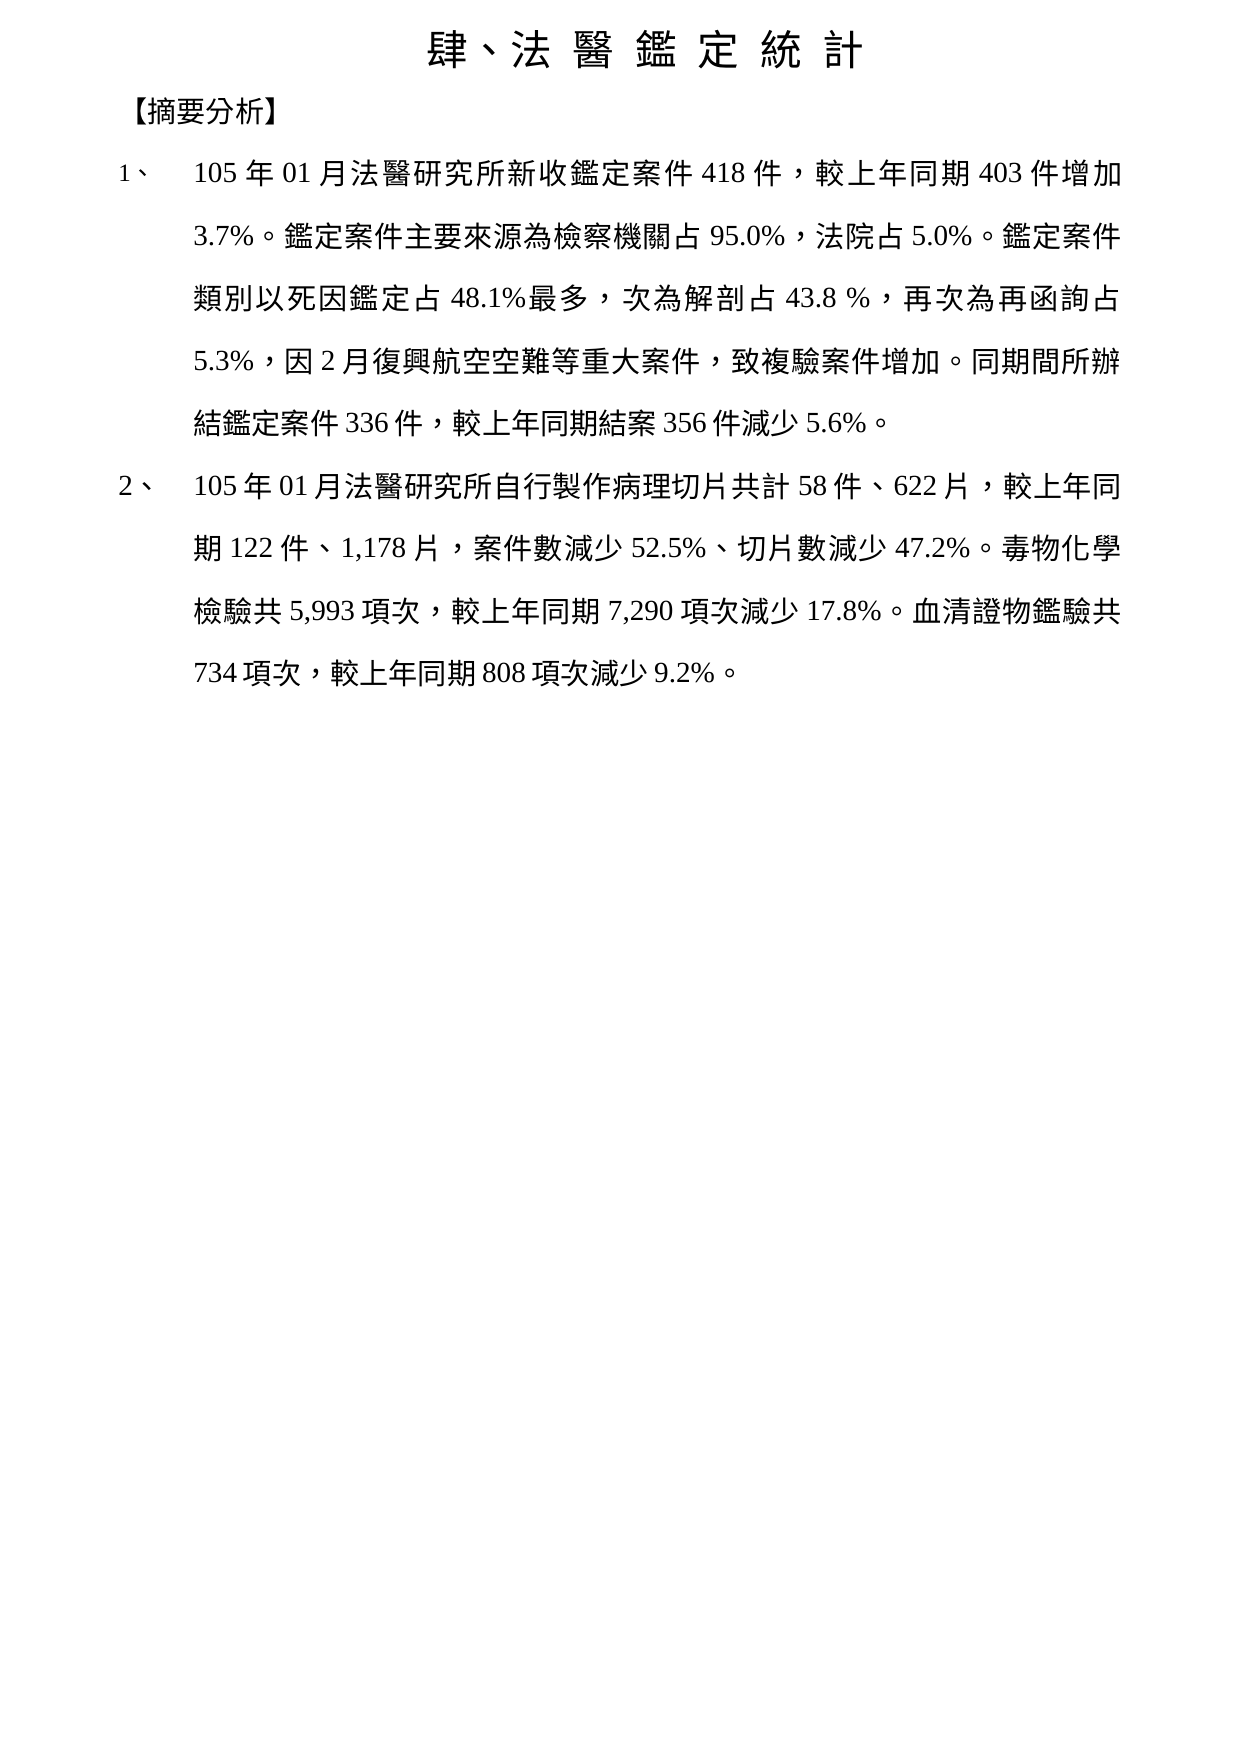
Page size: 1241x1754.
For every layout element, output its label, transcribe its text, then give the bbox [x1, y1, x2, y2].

list 105年01月法醫研究所新收鑑定案件418件，較上年同期403件增加3.7%。鑑定案件主要來源為檢察機關占95.0%，法院占5.0%。鑑定案件類別以死因鑑定占48.1%最多，次為解剖占43.8 %，再次為再函詢占5.3%，因2月復興航空空難等重大案件，致複驗案件增加。同期間所辦結鑑定案件336件，較上年同期結案356件減少5.6%。 [118, 130, 1122, 443]
text 【摘要分析】 [118, 68, 1122, 130]
text 肆、法 醫 鑑 定 統 計 [118, 5, 1122, 68]
list 105年01月法醫研究所自行製作病理切片共計58件、622片，較上年同期122件、1,178片，案件數減少52.5%、切片數減少47.2%。毒物化學檢驗共5,993項次，較上年同期7,290項次減少17.8%。血清證物鑑驗共734項次，較上年同期808項次減少9.2%。 [118, 443, 1122, 693]
